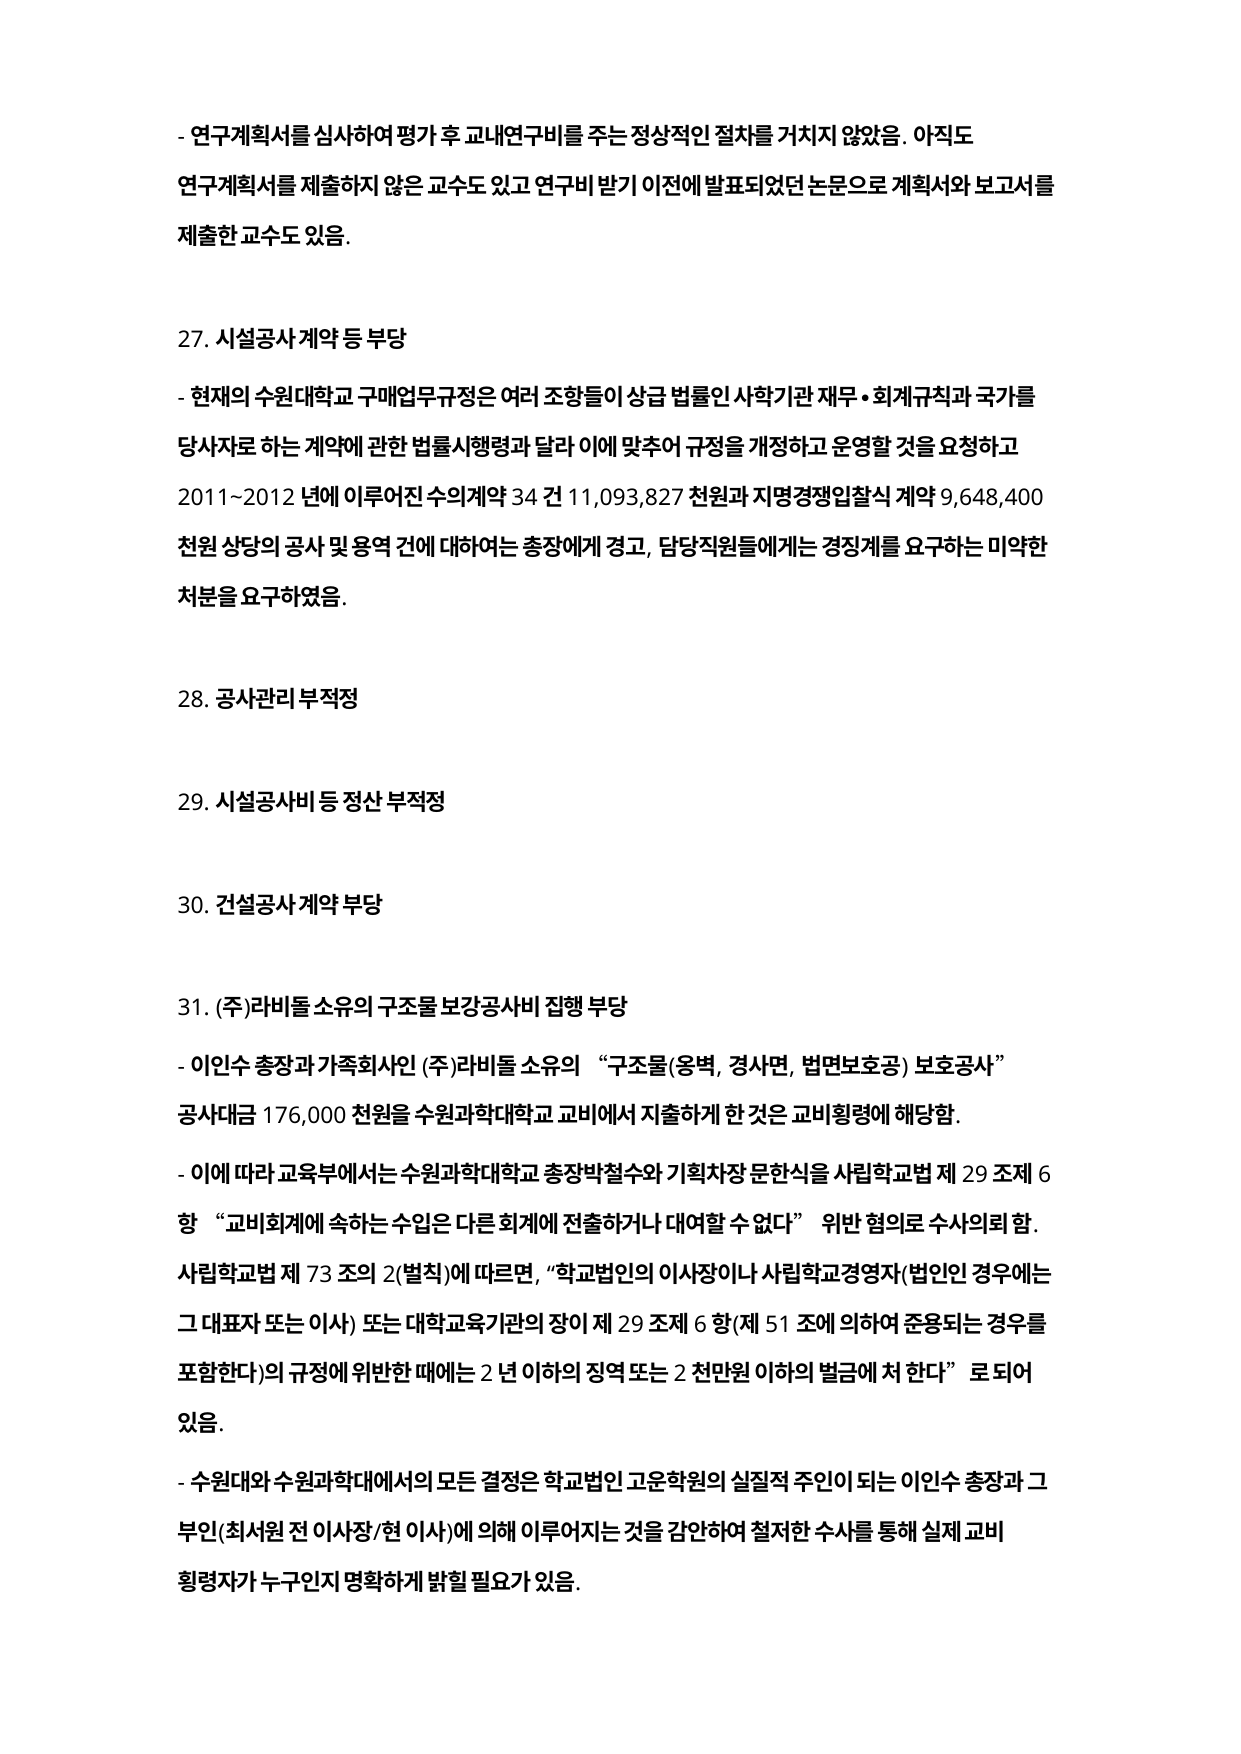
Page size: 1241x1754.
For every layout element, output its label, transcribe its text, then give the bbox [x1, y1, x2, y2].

text 27. 시설공사 계약 등 부당 [177, 321, 1063, 354]
text - 연구계획서를 심사하여 평가 후 교내연구비를 주는 정상적인 절차를 거치지 않았음. 아직도 연구계획서를 제출하지 않은 교수도 있고 연구비 받기 이전에 발표되었던 논문으로 계획서와 보고서를 제출한 교수도 있음. [177, 118, 1063, 251]
text - 이에 따라 교육부에서는 수원과학대학교 총장박철수와 기획차장 문한식을 사립학교법 제29조제6항 “교비회계에 속하는 수입은 다른 회계에 전출하거나 대여할 수 없다” 위반 혐의로 수사의뢰 함. 사립학교법 제73조의2(벌칙)에 따르면, “학교법인의 이사장이나 사립학교경영자(법인인 경우에는 그 대표자 또는 이사) 또는 대학교육기관의 장이 제29조제6항(제51조에 의하여 준용되는 경우를 포함한다)의 규정에 위반한 때에는 2년 이하의 징역 또는 2천만원 이하의 벌금에 처 한다”로 되어 있음. [177, 1156, 1063, 1438]
text - 이인수 총장과 가족회사인 (주)라비돌 소유의 “구조물(옹벽, 경사면, 법면보호공) 보호공사” 공사대금 176,000천원을 수원과학대학교 교비에서 지출하게 한 것은 교비횡령에 해당함. [177, 1047, 1063, 1131]
text 30. 건설공사 계약 부당 [177, 886, 1063, 920]
text - 현재의 수원대학교 구매업무규정은 여러 조항들이 상급 법률인 사학기관 재무∙회계규칙과 국가를 당사자로 하는 계약에 관한 법률시행령과 달라 이에 맞추어 규정을 개정하고 운영할 것을 요청하고 2011~2012년에 이루어진 수의계약 34건 11,093,827천원과 지명경쟁입찰식 계약 9,648,400천원 상당의 공사 및 용역 건에 대하여는 총장에게 경고, 담당직원들에게는 경징계를 요구하는 미약한 처분을 요구하였음. [177, 379, 1063, 612]
text 29. 시설공사비 등 정산 부적정 [177, 784, 1063, 817]
text 28. 공사관리 부적정 [177, 681, 1063, 714]
text 31. (주)라비돌 소유의 구조물 보강공사비 집행 부당 [177, 989, 1063, 1022]
text - 수원대와 수원과학대에서의 모든 결정은 학교법인 고운학원의 실질적 주인이 되는 이인수 총장과 그 부인(최서원 전 이사장/현 이사)에 의해 이루어지는 것을 감안하여 철저한 수사를 통해 실제 교비 횡령자가 누구인지 명확하게 밝힐 필요가 있음. [177, 1463, 1063, 1597]
